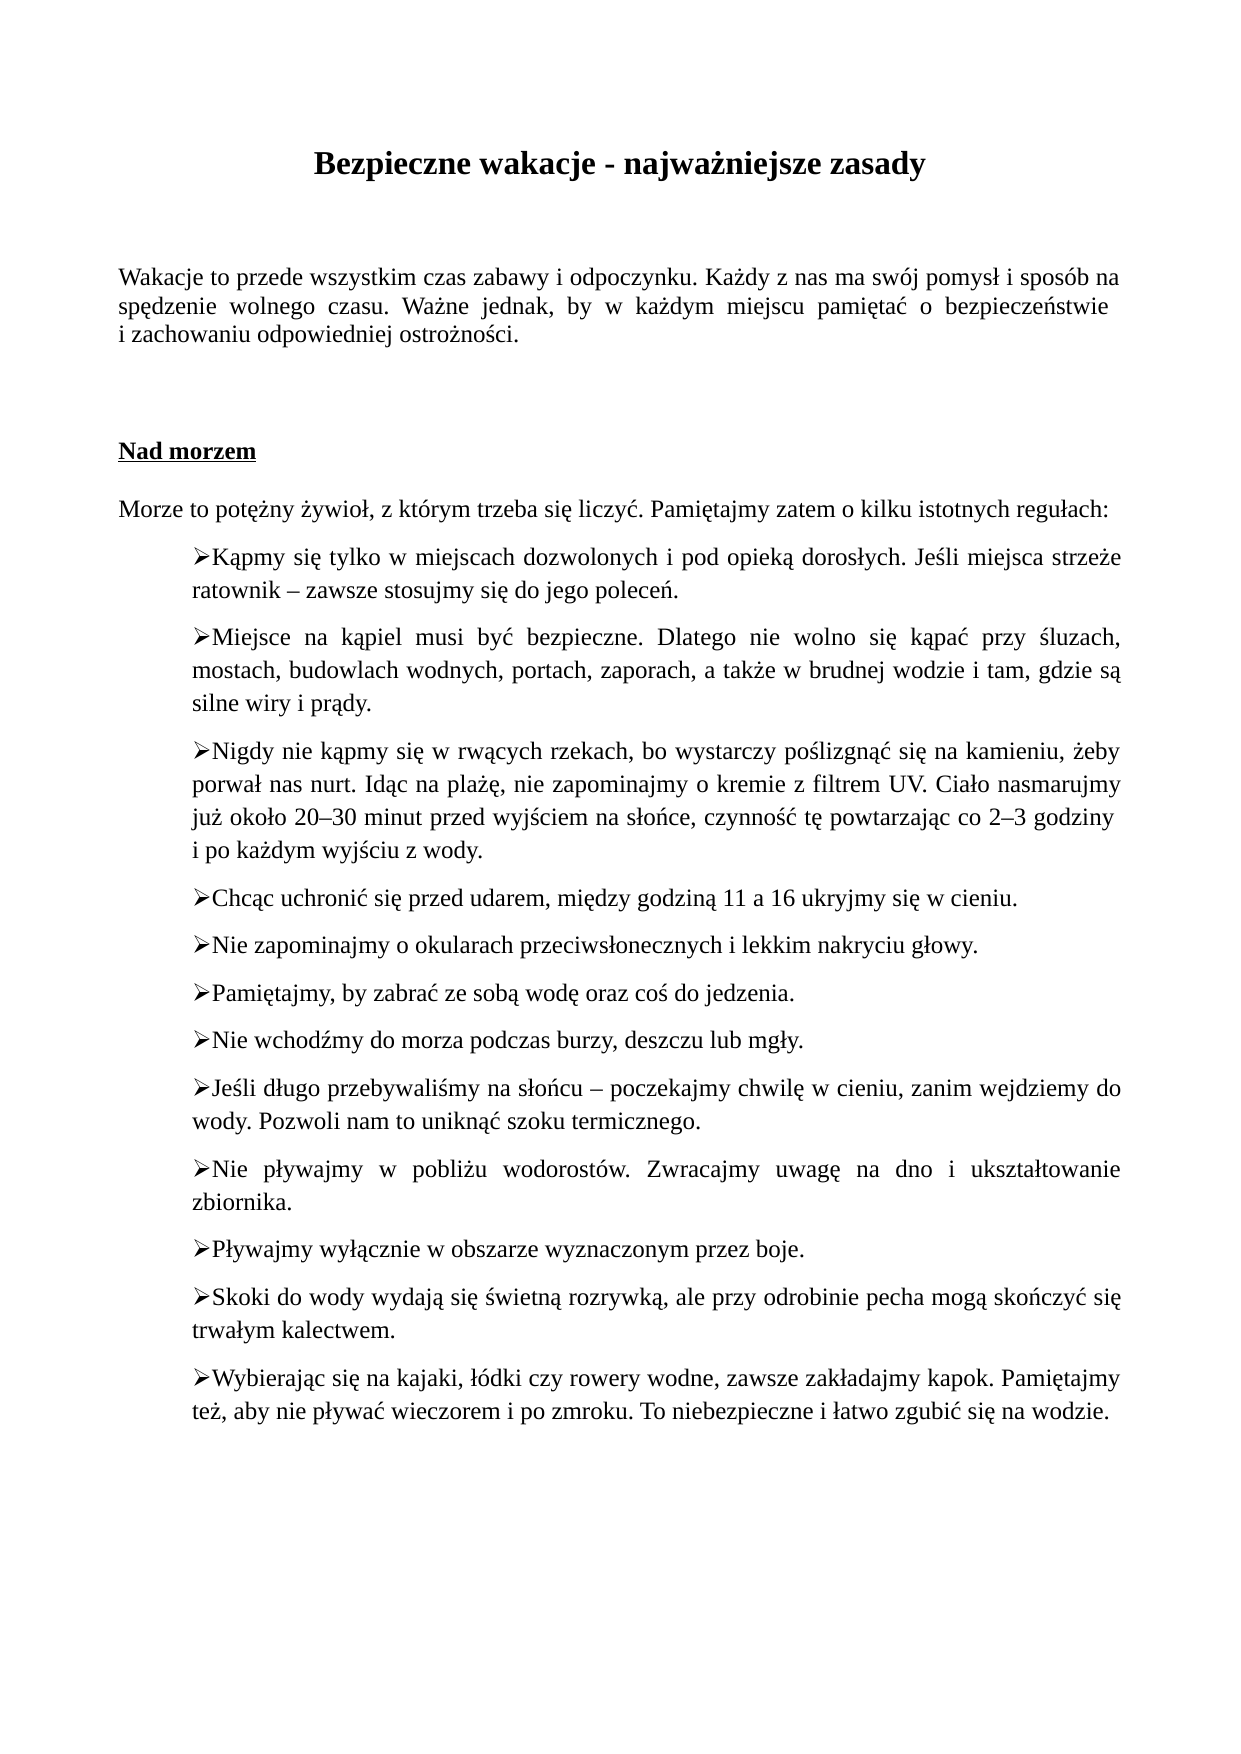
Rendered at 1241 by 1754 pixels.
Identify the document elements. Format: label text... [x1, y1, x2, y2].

list Kąpmy się tylko w miejscach dozwolonych i pod opieką dorosłych. Jeśli miejsca strzeże ratownik – zawsze stosujmy się do jego poleceń. [118, 542, 1122, 604]
list Pływajmy wyłącznie w obszarze wyznaczonym przez boje. [118, 1234, 1122, 1263]
text Nad morzem [118, 436, 1122, 465]
subtitle Bezpieczne wakacje - najważniejsze zasady [118, 143, 1122, 181]
list Chcąc uchronić się przed udarem, między godziną 11 a 16 ukryjmy się w cieniu. [118, 883, 1122, 912]
list Jeśli długo przebywaliśmy na słońcu – poczekajmy chwilę w cieniu, zanim wejdziemy do wody. Pozwoli nam to uniknąć szoku termicznego. [118, 1073, 1122, 1135]
list Wybierając się na kajaki, łódki czy rowery wodne, zawsze zakładajmy kapok. Pamiętajmy też, aby nie pływać wieczorem i po zmroku. To niebezpieczne i łatwo zgubić się na wodzie. [118, 1363, 1122, 1424]
list Nigdy nie kąpmy się w rwących rzekach, bo wystarczy poślizgnąć się na kamieniu, żeby porwał nas nurt. Idąc na plażę, nie zapominajmy o kremie z filtrem UV. Ciało nasmarujmy już około 20–30 minut przed wyjściem na słońce, czynność tę powtarzając co 2–3 godziny i po każdym wyjściu z wody. [118, 736, 1122, 864]
list Pamiętajmy, by zabrać ze sobą wodę oraz coś do jedzenia. [118, 978, 1122, 1007]
list Nie wchodźmy do morza podczas burzy, deszczu lub mgły. [118, 1026, 1122, 1054]
list Miejsce na kąpiel musi być bezpieczne. Dlatego nie wolno się kąpać przy śluzach, mostach, budowlach wodnych, portach, zaporach, a także w brudnej wodzie i tam, gdzie są silne wiry i prądy. [118, 622, 1122, 717]
text Wakacje to przede wszystkim czas zabawy i odpoczynku. Każdy z nas ma swój pomysł i sposób na spędzenie wolnego czasu. Ważne jednak, by w każdym miejscu pamiętać o bezpieczeństwie i zachowaniu odpowiedniej ostrożności. [118, 262, 1122, 348]
text Morze to potężny żywioł, z którym trzeba się liczyć. Pamiętajmy zatem o kilku istotnych regułach: [118, 494, 1122, 523]
list Skoki do wody wydają się świetną rozrywką, ale przy odrobinie pecha mogą skończyć się trwałym kalectwem. [118, 1282, 1122, 1344]
list Nie pływajmy w pobliżu wodorostów. Zwracajmy uwagę na dno i ukształtowanie zbiornika. [118, 1154, 1122, 1216]
list Nie zapominajmy o okularach przeciwsłonecznych i lekkim nakryciu głowy. [118, 930, 1122, 959]
